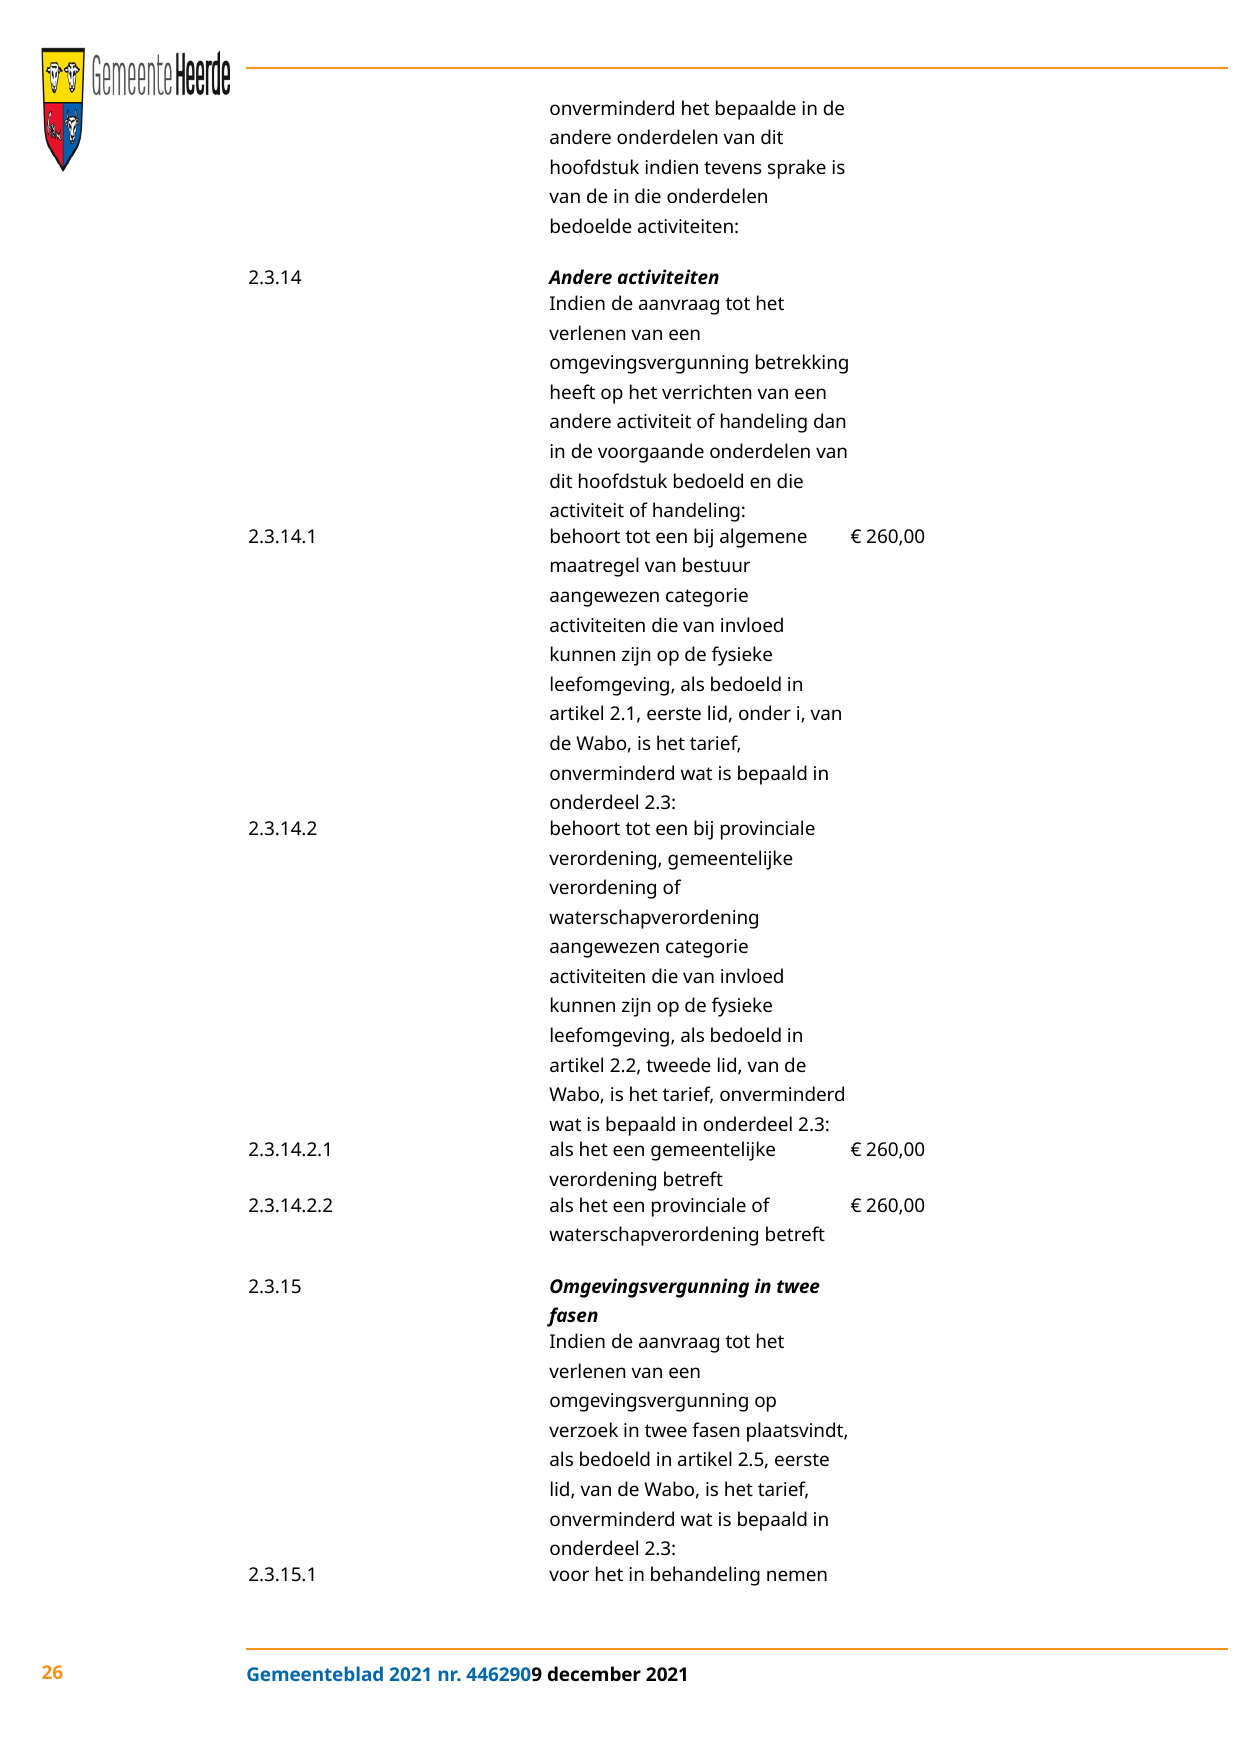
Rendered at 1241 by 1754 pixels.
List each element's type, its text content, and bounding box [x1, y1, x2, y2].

table_cell [850, 290, 1152, 523]
table_cell [850, 95, 1152, 239]
table_cell 2.3.14.1 [248, 523, 549, 815]
table_cell 2.3.14.2.2 [248, 1192, 549, 1247]
table_cell [850, 1561, 1152, 1587]
table_cell [248, 239, 549, 264]
table_cell onverminderd het bepaalde in de andere onderdelen van dit hoofdstuk indien tevens sprake is van de in die onderdelen bedoelde activiteiten: [549, 95, 850, 239]
table_cell € 260,00 [850, 1137, 1152, 1192]
table_cell 2.3.15.1 [248, 1561, 549, 1587]
table_cell behoort tot een bij algemene maatregel van bestuur aangewezen categorie activiteiten die van invloed kunnen zijn op de fysieke leefomgeving, als bedoeld in artikel 2.1, eerste lid, onder i, van de Wabo, is het tarief, onverminderd wat is bepaald in onderdeel 2.3: [549, 523, 850, 815]
table_cell € 260,00 [850, 1192, 1152, 1247]
table_cell voor het in behandeling nemen [549, 1561, 850, 1587]
table_cell [248, 290, 549, 523]
table_cell [248, 1247, 549, 1273]
table_cell Andere activiteiten [549, 265, 850, 290]
table_cell [248, 95, 549, 239]
table_cell 2.3.14.2 [248, 815, 549, 1137]
table_cell [850, 815, 1152, 1137]
table_cell [850, 265, 1152, 290]
table_cell als het een gemeentelijke verordening betreft [549, 1137, 850, 1192]
table_cell 2.3.14.2.1 [248, 1137, 549, 1192]
table_cell [850, 1328, 1152, 1561]
table_cell 2.3.14 [248, 265, 549, 290]
table_cell Indien de aanvraag tot het verlenen van een omgevingsvergunning op verzoek in twee fasen plaatsvindt, als bedoeld in artikel 2.5, eerste lid, van de Wabo, is het tarief, onverminderd wat is bepaald in onderdeel 2.3: [549, 1328, 850, 1561]
table_cell Omgevingsvergunning in twee fasen [549, 1273, 850, 1328]
table_cell behoort tot een bij provinciale verordening, gemeentelijke verordening of waterschapverordening aangewezen categorie activiteiten die van invloed kunnen zijn op de fysieke leefomgeving, als bedoeld in artikel 2.2, tweede lid, van de Wabo, is het tarief, onverminderd wat is bepaald in onderdeel 2.3: [549, 815, 850, 1137]
table_cell als het een provinciale of waterschapverordening betreft [549, 1192, 850, 1247]
table_cell [850, 1273, 1152, 1328]
table_cell [549, 1247, 850, 1273]
table_cell Indien de aanvraag tot het verlenen van een omgevingsvergunning betrekking heeft op het verrichten van een andere activiteit of handeling dan in de voorgaande onderdelen van dit hoofdstuk bedoeld en die activiteit of handeling: [549, 290, 850, 523]
table_cell [850, 239, 1152, 264]
table_cell € 260,00 [850, 523, 1152, 815]
table_cell [248, 1328, 549, 1561]
picture [41, 47, 231, 172]
table_cell 2.3.15 [248, 1273, 549, 1328]
table_cell [850, 1247, 1152, 1273]
table_cell [549, 239, 850, 264]
